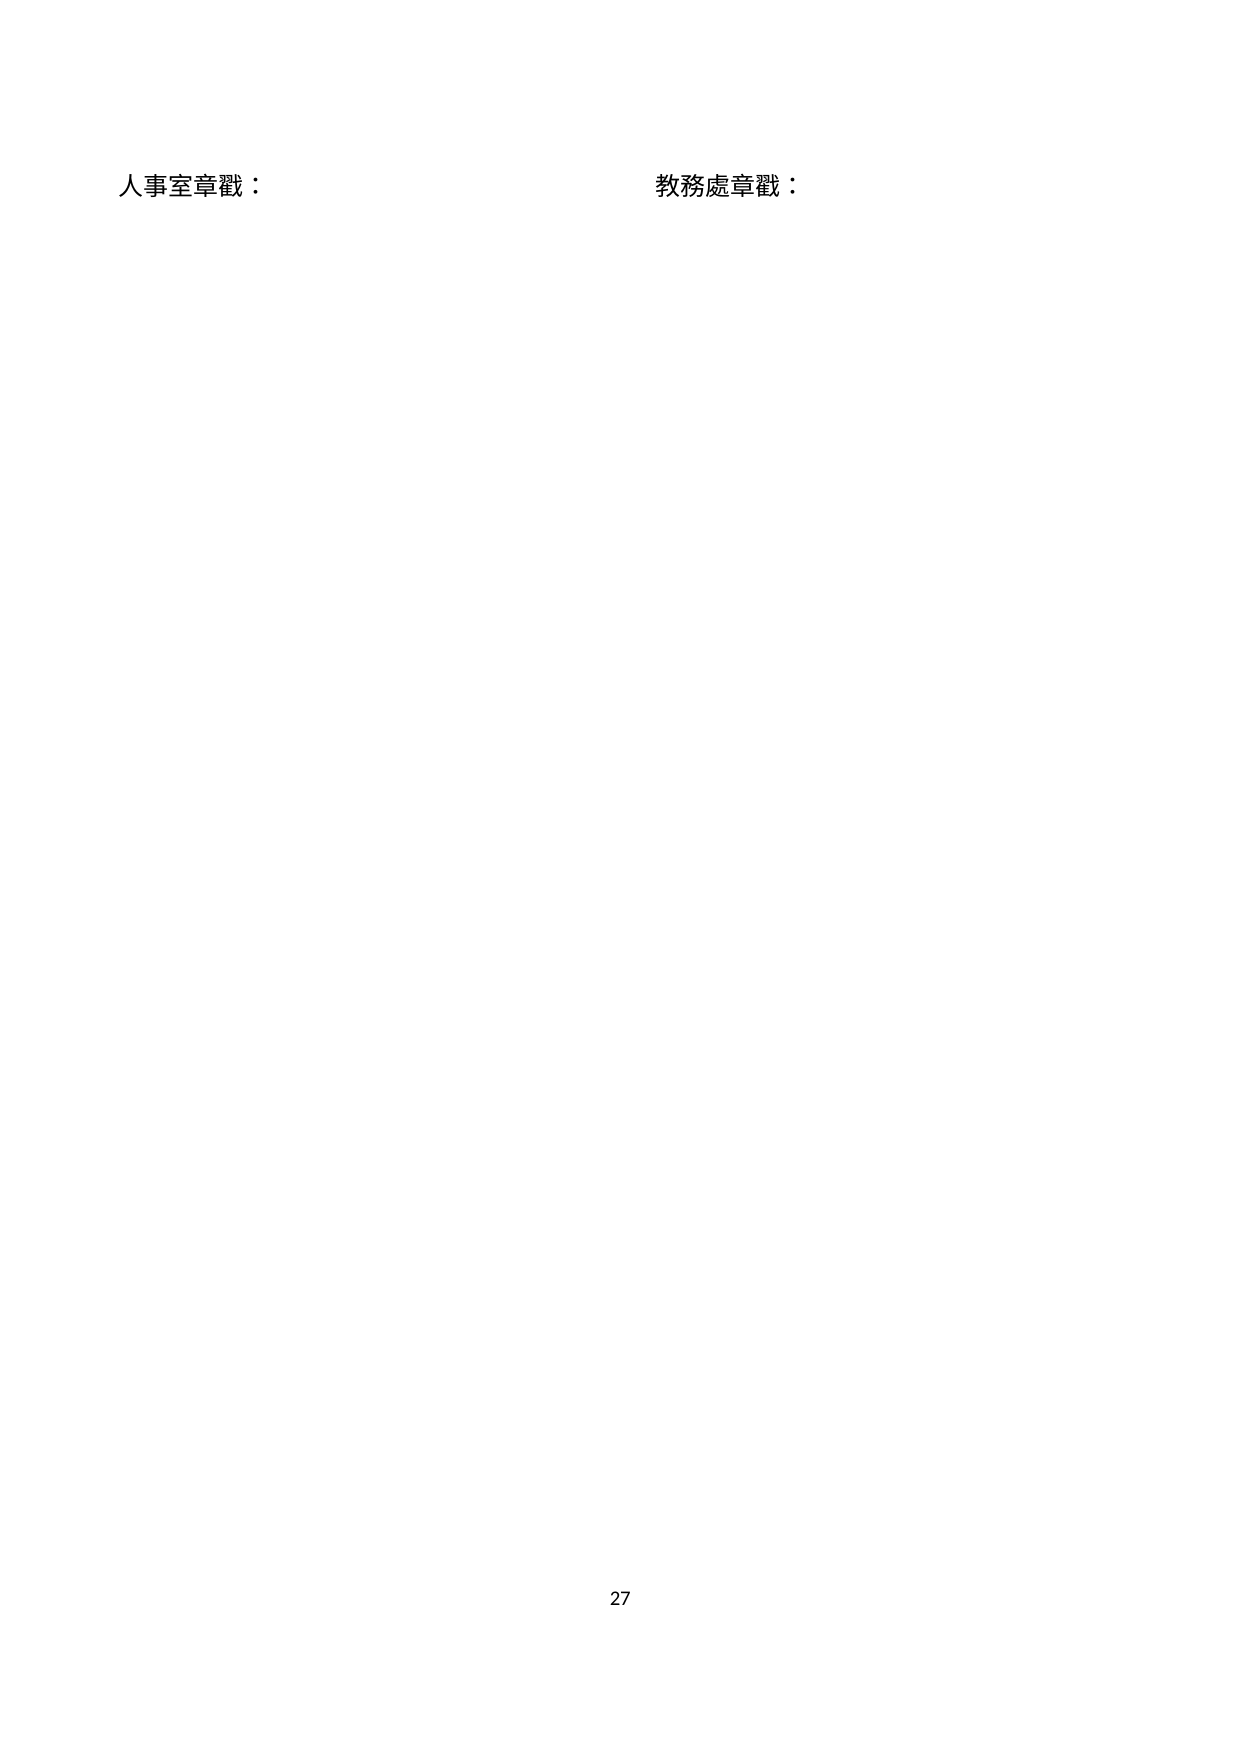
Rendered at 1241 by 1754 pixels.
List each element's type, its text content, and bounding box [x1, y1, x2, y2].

text 人事室章戳： 教務處章戳： [118, 167, 1122, 203]
